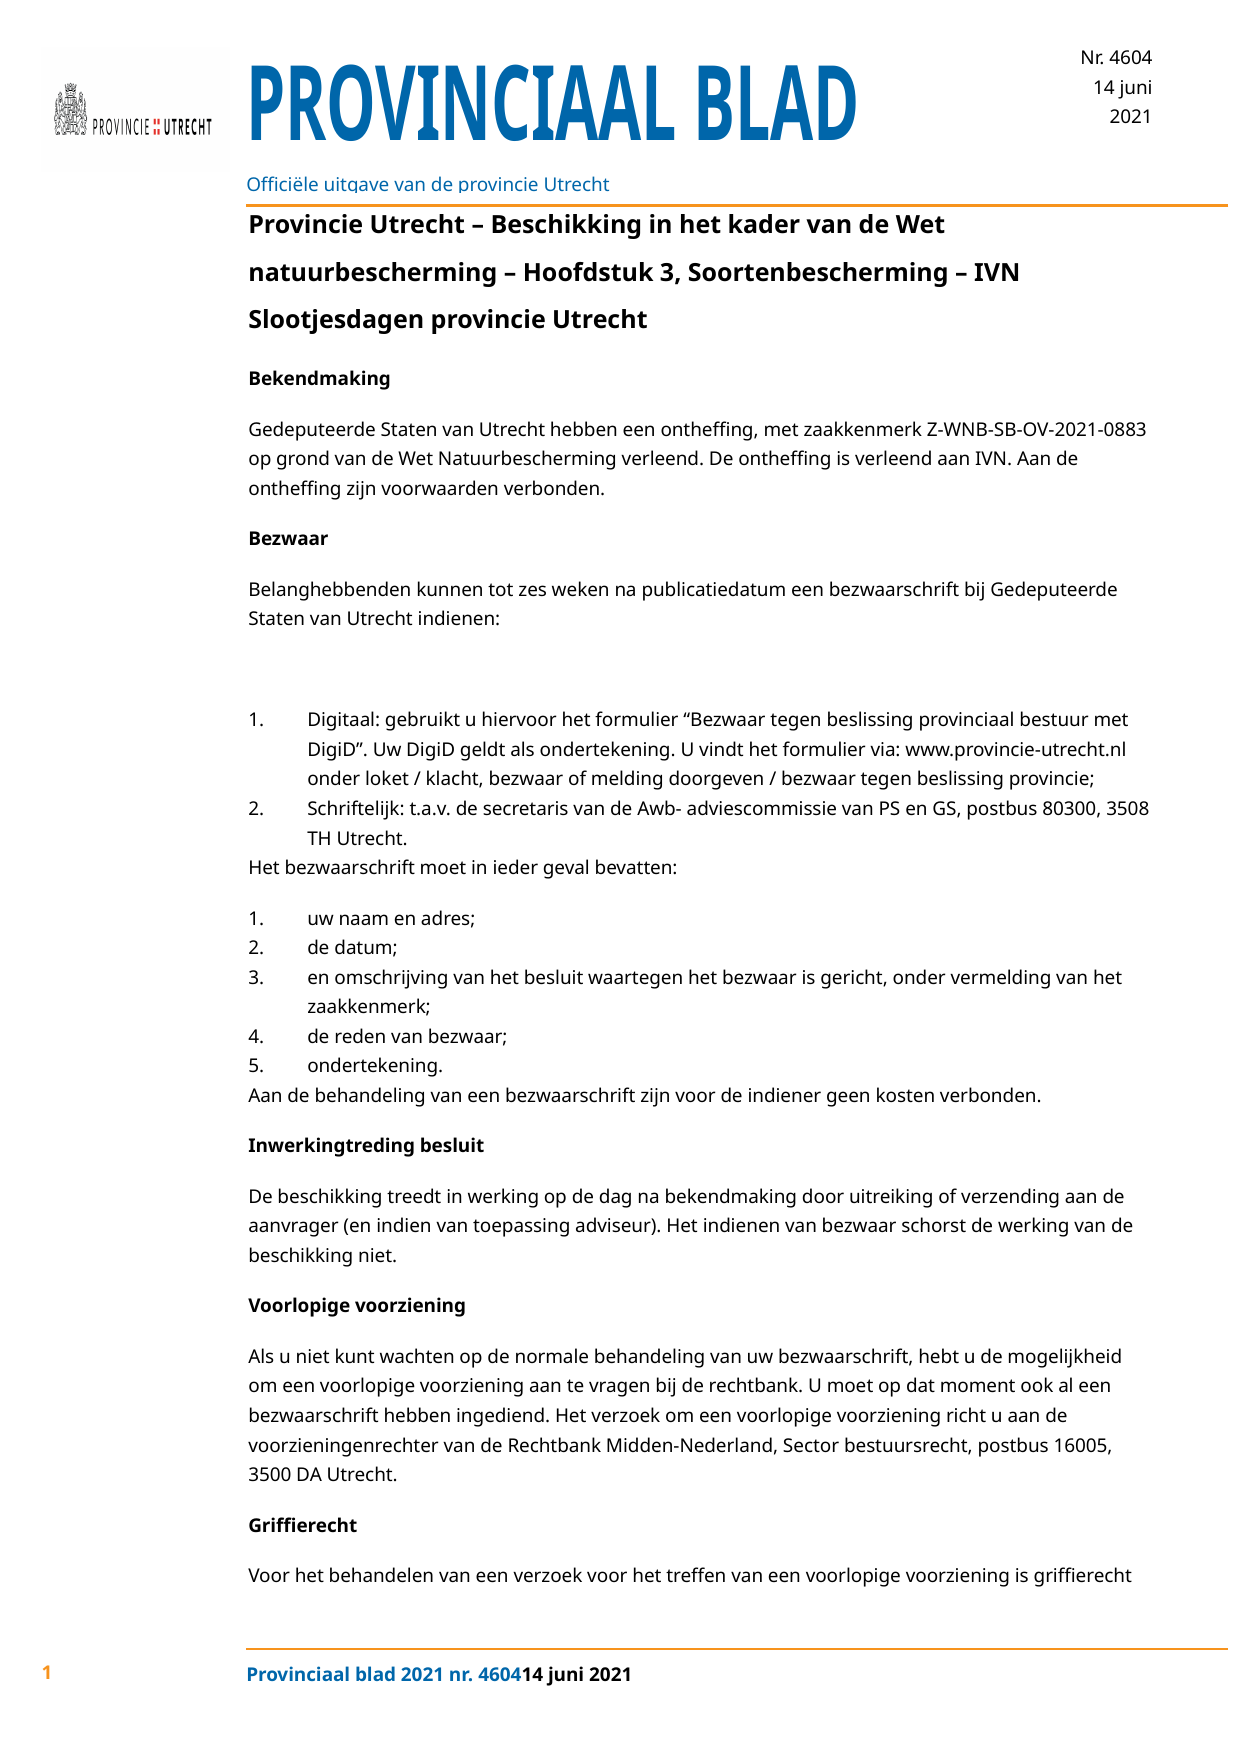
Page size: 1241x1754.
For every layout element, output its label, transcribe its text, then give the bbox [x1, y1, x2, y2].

text Gedeputeerde Staten van Utrecht hebben een ontheffing, met zaakkenmerk Z-WNB-SB-OV-2021-0883 op grond van de Wet Natuurbescherming verleend. De ontheffing is verleend aan IVN. Aan de ontheffing zijn voorwaarden verbonden. [248, 416, 1152, 501]
text Voorlopige voorziening [248, 1293, 1152, 1318]
text Inwerkingtreding besluit [248, 1133, 1152, 1158]
text Belanghebbenden kunnen tot zes weken na publicatiedatum een bezwaarschrift bij Gedeputeerde Staten van Utrecht indienen: [248, 576, 1152, 631]
text Aan de behandeling van een bezwaarschrift zijn voor de indiener geen kosten verbonden. [248, 1082, 1152, 1108]
text Als u niet kunt wachten op de normale behandeling van uw bezwaarschrift, hebt u de mogelijkheid om een voorlopige voorziening aan te vragen bij de rechtbank. U moet op dat moment ook al een bezwaarschrift hebben ingediend. Het verzoek om een voorlopige voorziening richt u aan de voorzieningenrechter van de Rechtbank Midden-Nederland, Sector bestuursrecht, postbus 16005, 3500 DA Utrecht. [248, 1343, 1152, 1487]
list Schriftelijk: t.a.v. de secretaris van de Awb- adviescommissie van PS en GS, postbus 80300, 3508 TH Utrecht. [248, 795, 1152, 850]
list de datum; [248, 934, 1152, 960]
text De beschikking treedt in werking op de dag na bekendmaking door uitreiking of verzending aan de aanvrager (en indien van toepassing adviseur). Het indienen van bezwaar schorst de werking van de beschikking niet. [248, 1183, 1152, 1268]
list uw naam en adres; [248, 905, 1152, 930]
text Voor het behandelen van een verzoek voor het treffen van een voorlopige voorziening is griffierecht [248, 1562, 1152, 1588]
text Bezwaar [248, 526, 1152, 551]
list de reden van bezwaar; [248, 1023, 1152, 1049]
list en omschrijving van het besluit waartegen het bezwaar is gericht, onder vermelding van het zaakkenmerk; [248, 964, 1152, 1019]
text Bekendmaking [248, 366, 1152, 391]
text Griffierecht [248, 1512, 1152, 1537]
list ondertekening. [248, 1053, 1152, 1078]
text Provincie Utrecht – Beschikking in het kader van de Wet natuurbescherming – Hoofdstuk 3, Soortenbescherming – IVN Slootjesdagen provincie Utrecht [248, 207, 1152, 336]
text Het bezwaarschrift moet in ieder geval bevatten: [248, 854, 1152, 880]
picture [41, 47, 231, 172]
list Digitaal: gebruikt u hiervoor het formulier “Bezwaar tegen beslissing provinciaal bestuur met DigiD”. Uw DigiD geldt als ondertekening. U vindt het formulier via: www.provincie-utrecht.nl onder loket / klacht, bezwaar of melding doorgeven / bezwaar tegen beslissing provincie; [248, 706, 1152, 791]
